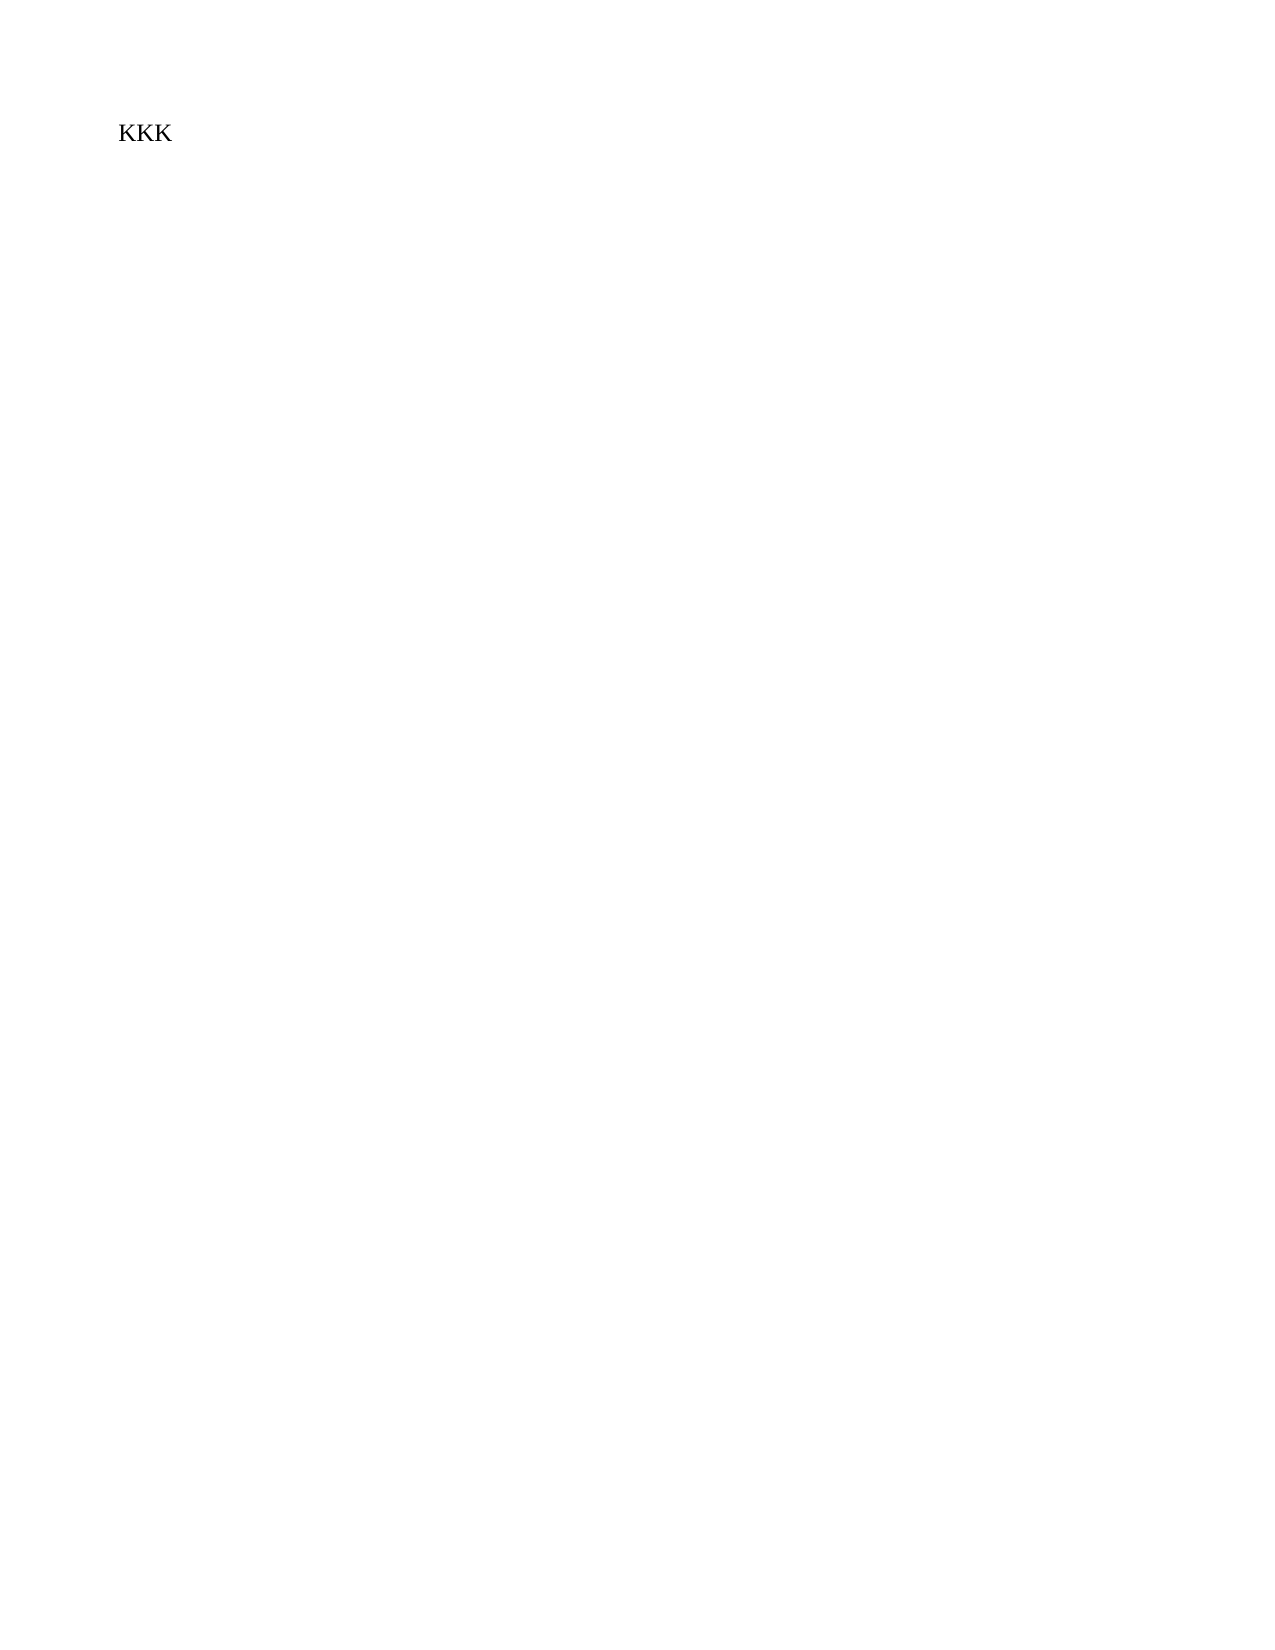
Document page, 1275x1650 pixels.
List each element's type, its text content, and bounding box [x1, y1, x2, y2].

text KKK [118, 118, 1157, 147]
